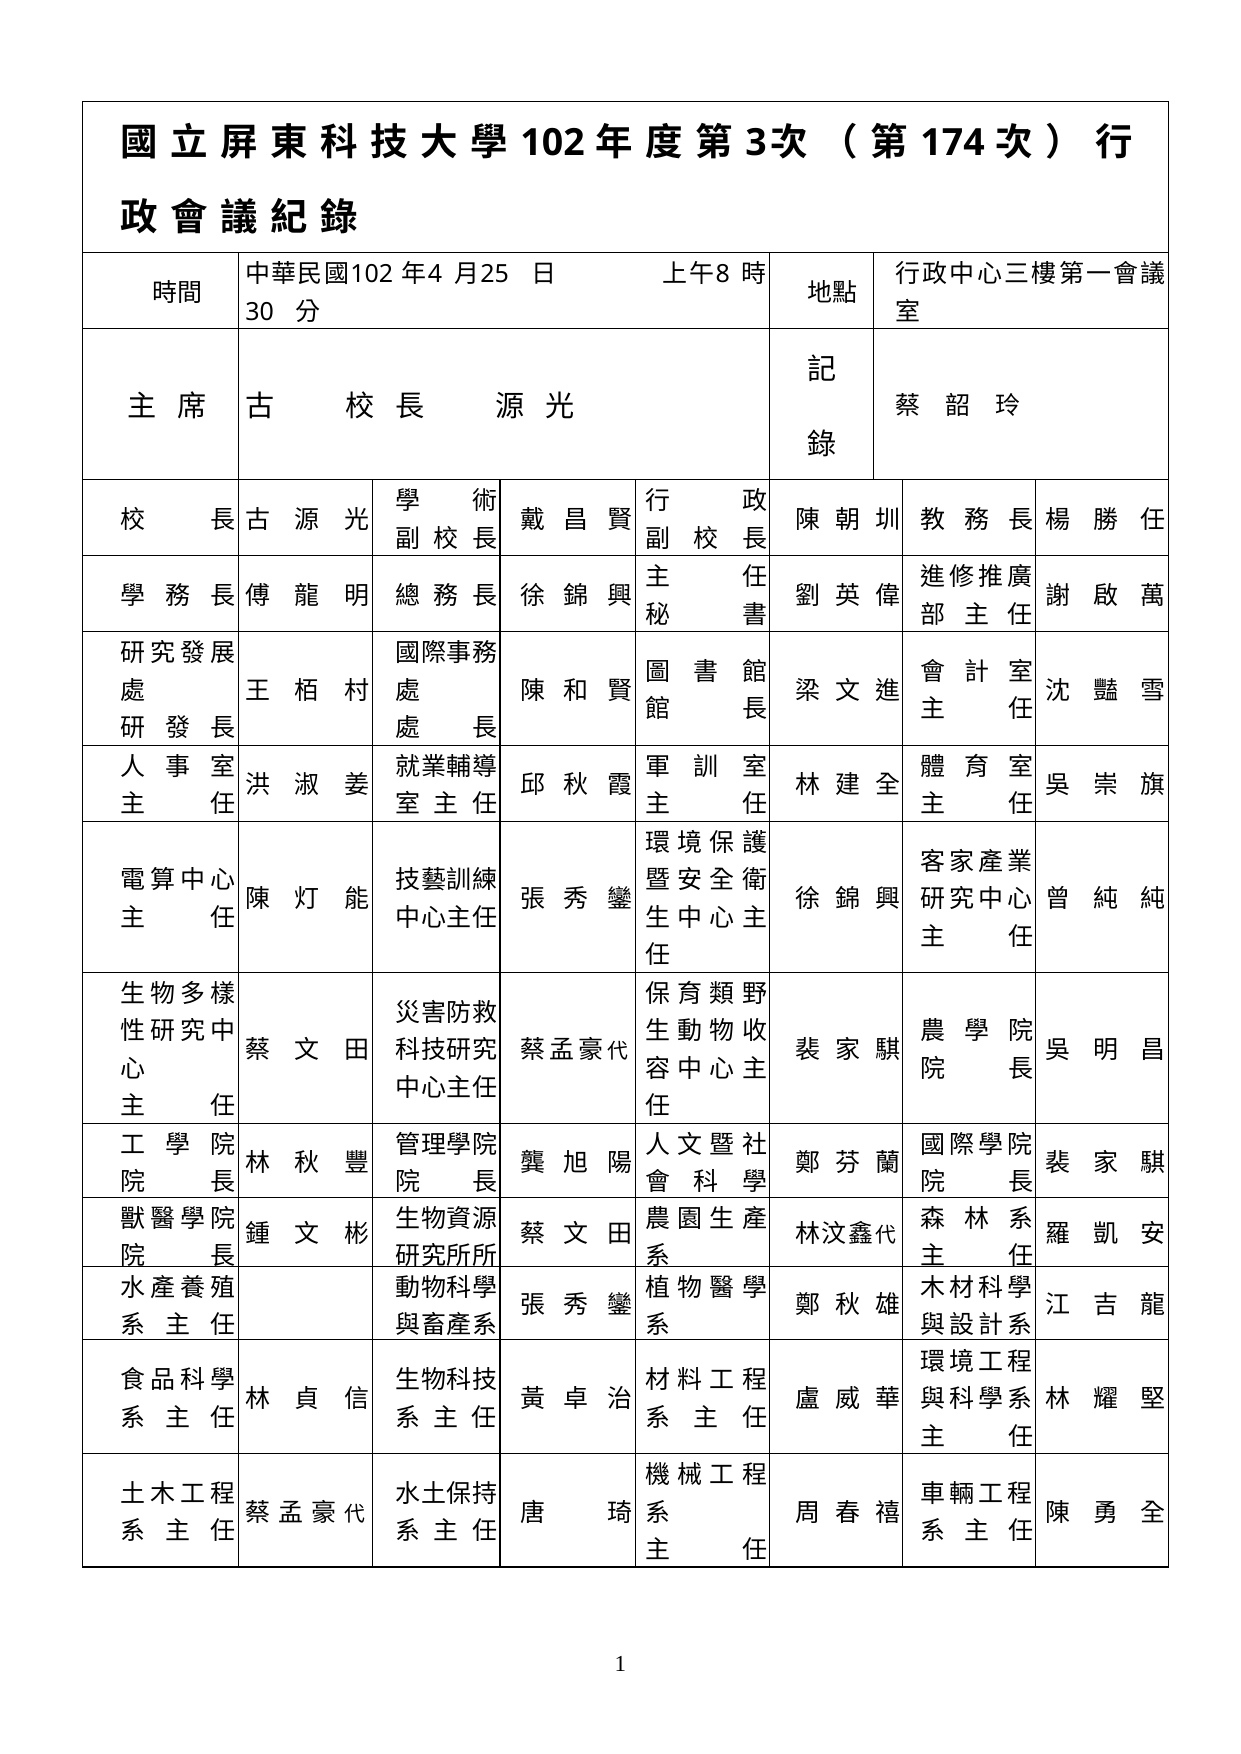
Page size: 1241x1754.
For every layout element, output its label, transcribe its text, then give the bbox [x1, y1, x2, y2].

table_cell 羅凱安 [1036, 1198, 1168, 1266]
table_cell 張秀鑾 [501, 822, 635, 972]
table_cell 蔡孟豪代 [239, 1454, 372, 1566]
table_cell 森林系 主任 [903, 1198, 1035, 1266]
table_cell 體育室 主任 [903, 746, 1035, 821]
table_cell 中華民國102年4月25日 上午8時30分 [239, 253, 769, 328]
table_cell 環境保護暨安全衛生中心主任 [636, 822, 769, 972]
table_cell 裴家騏 [770, 973, 902, 1123]
table_cell 土木工程系主任 [83, 1454, 238, 1566]
table_cell 張秀鑾 [501, 1267, 635, 1339]
table_cell 鄭秋雄 [770, 1267, 902, 1339]
table_cell 陳灯能 [239, 822, 372, 972]
table_cell 蔡孟豪代 [501, 973, 635, 1123]
table_cell 劉英偉 [770, 556, 902, 631]
table_cell 學務長 [83, 556, 238, 631]
table_cell 陳勇全 [1036, 1454, 1168, 1566]
table_cell 蔡 韶 玲 [874, 329, 1168, 479]
table_cell 生物多樣性研究中心 主任 [83, 973, 238, 1123]
table_cell 木材科學與設計系主任 [903, 1267, 1035, 1339]
table_cell 學術 副校長 [373, 480, 499, 555]
table_cell 獸醫學院 院長 [83, 1198, 238, 1266]
table_cell 林耀堅 [1036, 1340, 1168, 1453]
table_cell 生物科技系主任 [373, 1340, 499, 1453]
table_cell 戴昌賢 [501, 480, 635, 555]
table_cell 就業輔導室主任 [373, 746, 499, 821]
table_cell 機械工程系 主任 [636, 1454, 769, 1566]
table_cell 總務長 [373, 556, 499, 631]
table_cell 鄭芬蘭 [770, 1124, 902, 1197]
table_cell 江吉龍 [1036, 1267, 1168, 1339]
table_cell 食品科學系主任 [83, 1340, 238, 1453]
table_cell 植物醫學系 主任 [636, 1267, 769, 1339]
table_cell 環境工程與科學系主任 [903, 1340, 1035, 1453]
table_cell 沈豔雪 [1036, 632, 1168, 744]
table_cell 洪淑姜 [239, 746, 372, 821]
table_cell 盧威華 [770, 1340, 902, 1453]
table_cell 地點 [770, 253, 873, 328]
table_cell 教務長 [903, 480, 1035, 555]
table_cell 人事室 主任 [83, 746, 238, 821]
table_cell 管理學院 院長 [373, 1124, 499, 1197]
table_cell 行政 副校長 [636, 480, 769, 555]
table_cell 保育類野生動物收容中心主任 [636, 973, 769, 1123]
table_cell 生物資源研究所所長 [373, 1198, 499, 1266]
table_cell 動物科學 與畜產系 主任 [373, 1267, 499, 1339]
table_cell 裴家騏 [1036, 1124, 1168, 1197]
table_cell 龔旭陽 [501, 1124, 635, 1197]
table_cell 國際事務處 處長 [373, 632, 499, 744]
table_cell 記錄 [770, 329, 873, 479]
table_cell 徐錦興 [501, 556, 635, 631]
table_cell 客家產業研究中心主任 [903, 822, 1035, 972]
table_cell 曾純純 [1036, 822, 1168, 972]
table_cell 車輛工程系主任 [903, 1454, 1035, 1566]
table_cell 邱秋霞 [501, 746, 635, 821]
table_cell 古 校長 源光 [239, 329, 769, 479]
table_cell 電算中心 主任 [83, 822, 238, 972]
table_cell [239, 1267, 372, 1339]
table_cell 林貞信 [239, 1340, 372, 1453]
table_cell 吳崇旗 [1036, 746, 1168, 821]
table_cell 楊勝任 [1036, 480, 1168, 555]
table_cell 時間 [83, 253, 238, 328]
table_cell 林建全 [770, 746, 902, 821]
table_cell 圖書館 館長 [636, 632, 769, 744]
table_cell 傅龍明 [239, 556, 372, 631]
table_cell 吳明昌 [1036, 973, 1168, 1123]
table_cell 研究發展處 研發長 [83, 632, 238, 744]
table_cell 謝啟萬 [1036, 556, 1168, 631]
table_cell 蔡文田 [239, 973, 372, 1123]
table_cell 主席 [83, 329, 238, 479]
table_cell 人文暨社會科學 院長 [636, 1124, 769, 1197]
table_cell 徐錦興 [770, 822, 902, 972]
table_cell 國際學院 院長 [903, 1124, 1035, 1197]
table_cell 林汶鑫代 [770, 1198, 902, 1266]
table_cell 水土保持系主任 [373, 1454, 499, 1566]
table_cell 會計室 主任 [903, 632, 1035, 744]
table_header 國立屏東科技大學102年度第3次（第174次）行政會議紀錄 [83, 102, 1168, 252]
table_cell 進修推廣部主任 [903, 556, 1035, 631]
table_cell 水產養殖系主任 [83, 1267, 238, 1339]
table_cell 蔡文田 [501, 1198, 635, 1266]
table_cell 周春禧 [770, 1454, 902, 1566]
table_cell 梁文進 [770, 632, 902, 744]
table_cell 主任 秘書 [636, 556, 769, 631]
table_cell 材料工程系主任 [636, 1340, 769, 1453]
table_cell 黃卓治 [501, 1340, 635, 1453]
table_cell 陳朝圳 [770, 480, 902, 555]
table_cell 軍訓室 主任 [636, 746, 769, 821]
table_cell 古源光 [239, 480, 372, 555]
table_cell 農園生產系 主任 [636, 1198, 769, 1266]
table_cell 鍾文彬 [239, 1198, 372, 1266]
table_cell 工學院 院長 [83, 1124, 238, 1197]
table_cell 技藝訓練中心主任 [373, 822, 499, 972]
table_cell 行政中心三樓第一會議室 [874, 253, 1168, 328]
table_cell 農學院 院長 [903, 973, 1035, 1123]
table_cell 唐琦 [501, 1454, 635, 1566]
table_cell 陳和賢 [501, 632, 635, 744]
table_cell 林秋豐 [239, 1124, 372, 1197]
table_cell 校長 [83, 480, 238, 555]
table_cell 王栢村 [239, 632, 372, 744]
table_cell 災害防救科技研究中心主任 [373, 973, 499, 1123]
